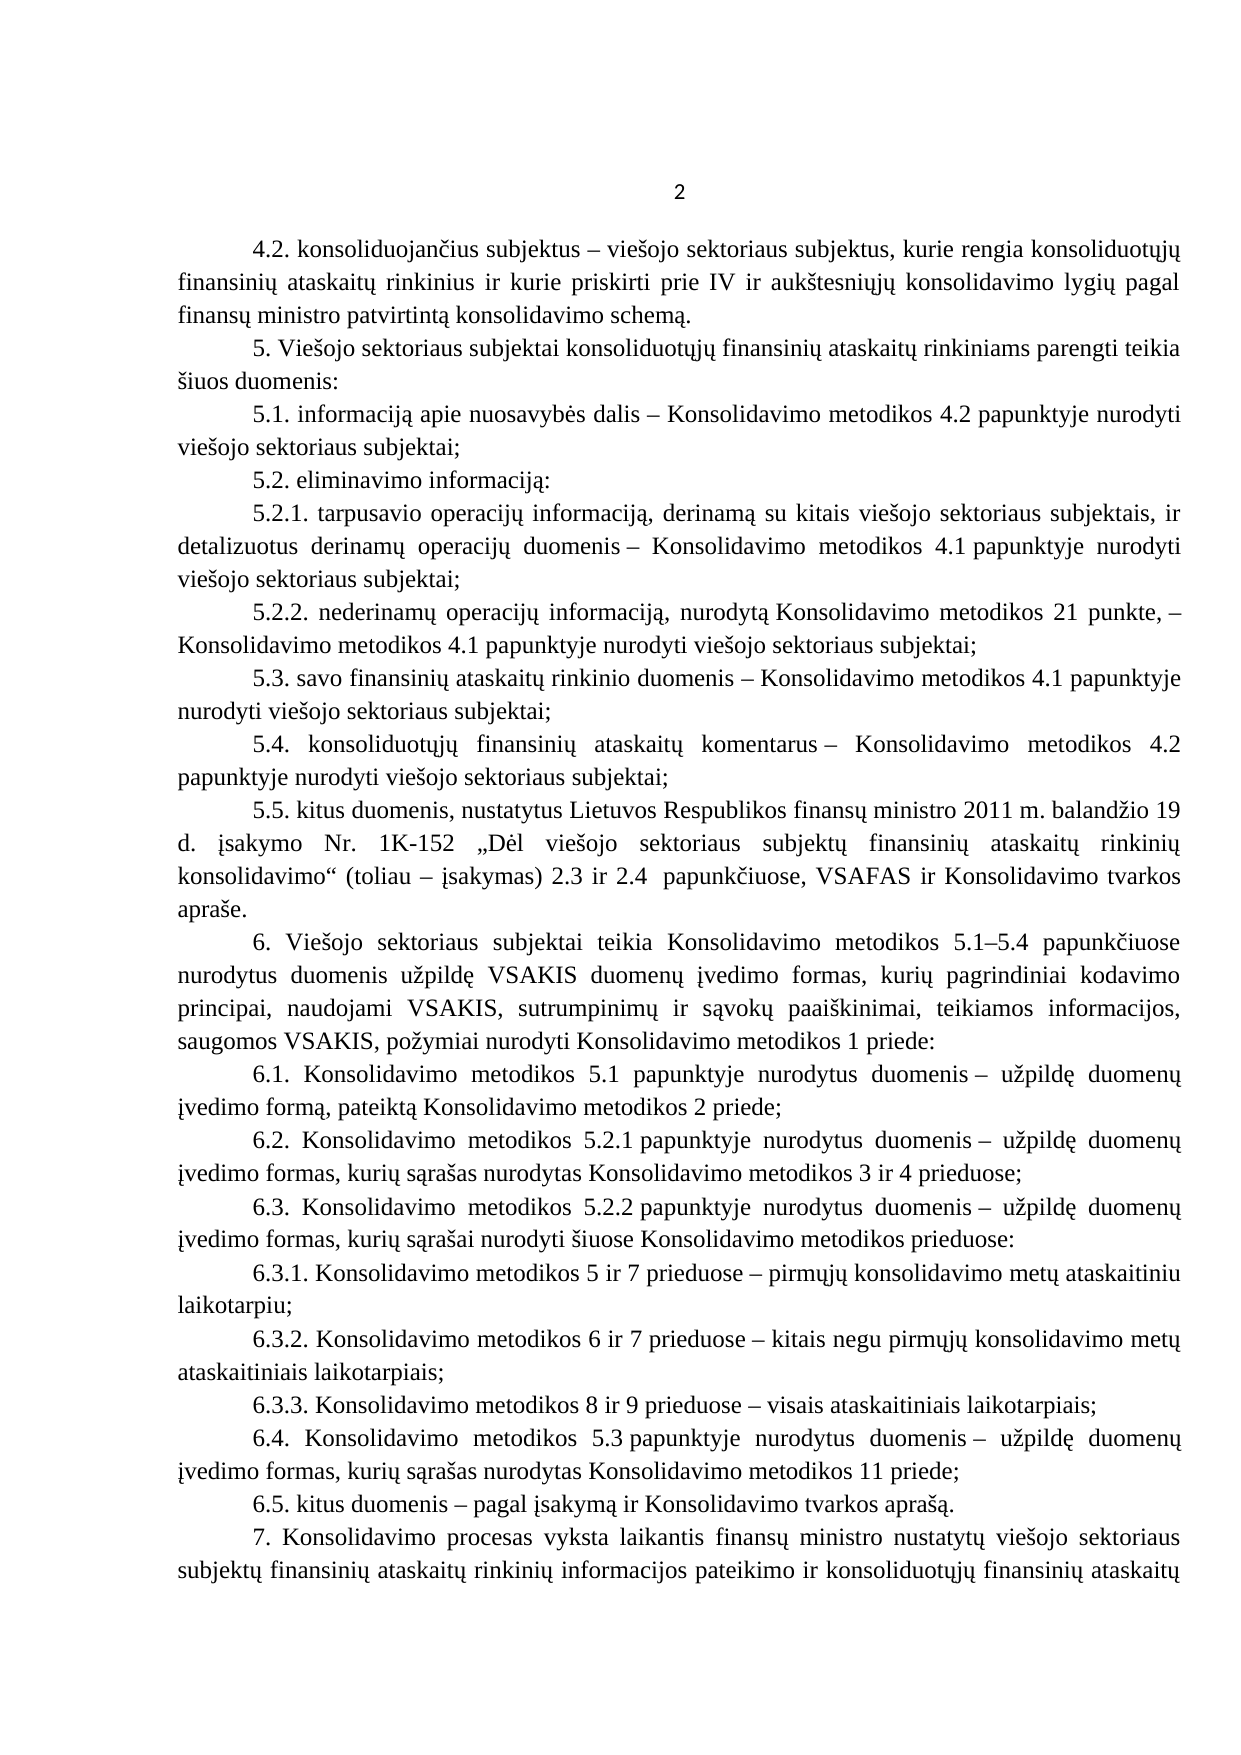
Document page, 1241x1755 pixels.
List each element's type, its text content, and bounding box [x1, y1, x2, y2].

text 6.2. Konsolidavimo metodikos 5.2.1 papunktyje nurodytus duomenis – užpildę duomenų įvedimo formas, kurių sąrašas nurodytas Konsolidavimo metodikos 3 ir 4 prieduose; [177, 1126, 1181, 1187]
text 6.1. Konsolidavimo metodikos 5.1 papunktyje nurodytus duomenis – užpildę duomenų įvedimo formą, pateiktą Konsolidavimo metodikos 2 priede; [177, 1059, 1181, 1121]
text 5.1. informaciją apie nuosavybės dalis – Konsolidavimo metodikos 4.2 papunktyje nurodyti viešojo sektoriaus subjektai; [177, 399, 1181, 461]
text 6.3.3. Konsolidavimo metodikos 8 ir 9 prieduose – visais ataskaitiniais laikotarpiais; [177, 1390, 1181, 1418]
text 5.2. eliminavimo informaciją: [177, 465, 1181, 494]
text 5.5. kitus duomenis, nustatytus Lietuvos Respublikos finansų ministro 2011 m. balandžio 19 d. įsakymo Nr. 1K-152 „Dėl viešojo sektoriaus subjektų finansinių ataskaitų rinkinių konsolidavimo“ (toliau – įsakymas) 2.3 ir 2.4 papunkčiuose, VSAFAS ir Konsolidavimo tvarkos apraše. [177, 795, 1181, 923]
text 5.2.1. tarpusavio operacijų informaciją, derinamą su kitais viešojo sektoriaus subjektais, ir detalizuotus derinamų operacijų duomenis – Konsolidavimo metodikos 4.1 papunktyje nurodyti viešojo sektoriaus subjektai; [177, 498, 1181, 593]
text 7. Konsolidavimo procesas vyksta laikantis finansų ministro nustatytų viešojo sektoriaus subjektų finansinių ataskaitų rinkinių informacijos pateikimo ir konsoliduotųjų finansinių ataskaitų [177, 1522, 1181, 1583]
text 6.3.1. Konsolidavimo metodikos 5 ir 7 prieduose – pirmųjų konsolidavimo metų ataskaitiniu laikotarpiu; [177, 1258, 1181, 1319]
text 6. Viešojo sektoriaus subjektai teikia Konsolidavimo metodikos 5.1–5.4 papunkčiuose nurodytus duomenis užpildę VSAKIS duomenų įvedimo formas, kurių pagrindiniai kodavimo principai, naudojami VSAKIS, sutrumpinimų ir sąvokų paaiškinimai, teikiamos informacijos, saugomos VSAKIS, požymiai nurodyti Konsolidavimo metodikos 1 priede: [177, 927, 1181, 1055]
text 4.2. konsoliduojančius subjektus – viešojo sektoriaus subjektus, kurie rengia konsoliduotųjų finansinių ataskaitų rinkinius ir kurie priskirti prie IV ir aukštesniųjų konsolidavimo lygių pagal finansų ministro patvirtintą konsolidavimo schemą. [177, 234, 1181, 329]
text 6.4. Konsolidavimo metodikos 5.3 papunktyje nurodytus duomenis – užpildę duomenų įvedimo formas, kurių sąrašas nurodytas Konsolidavimo metodikos 11 priede; [177, 1423, 1181, 1484]
text 5.3. savo finansinių ataskaitų rinkinio duomenis – Konsolidavimo metodikos 4.1 papunktyje nurodyti viešojo sektoriaus subjektai; [177, 663, 1181, 725]
text 6.3.2. Konsolidavimo metodikos 6 ir 7 prieduose – kitais negu pirmųjų konsolidavimo metų ataskaitiniais laikotarpiais; [177, 1324, 1181, 1385]
text 6.5. kitus duomenis – pagal įsakymą ir Konsolidavimo tvarkos aprašą. [177, 1489, 1181, 1517]
text 6.3. Konsolidavimo metodikos 5.2.2 papunktyje nurodytus duomenis – užpildę duomenų įvedimo formas, kurių sąrašai nurodyti šiuose Konsolidavimo metodikos prieduose: [177, 1192, 1181, 1253]
text 5.2.2. nederinamų operacijų informaciją, nurodytą Konsolidavimo metodikos 21 punkte, – Konsolidavimo metodikos 4.1 papunktyje nurodyti viešojo sektoriaus subjektai; [177, 597, 1181, 659]
text 5.4. konsoliduotųjų finansinių ataskaitų komentarus – Konsolidavimo metodikos 4.2 papunktyje nurodyti viešojo sektoriaus subjektai; [177, 729, 1181, 791]
text 5. Viešojo sektoriaus subjektai konsoliduotųjų finansinių ataskaitų rinkiniams parengti teikia šiuos duomenis: [177, 333, 1181, 395]
